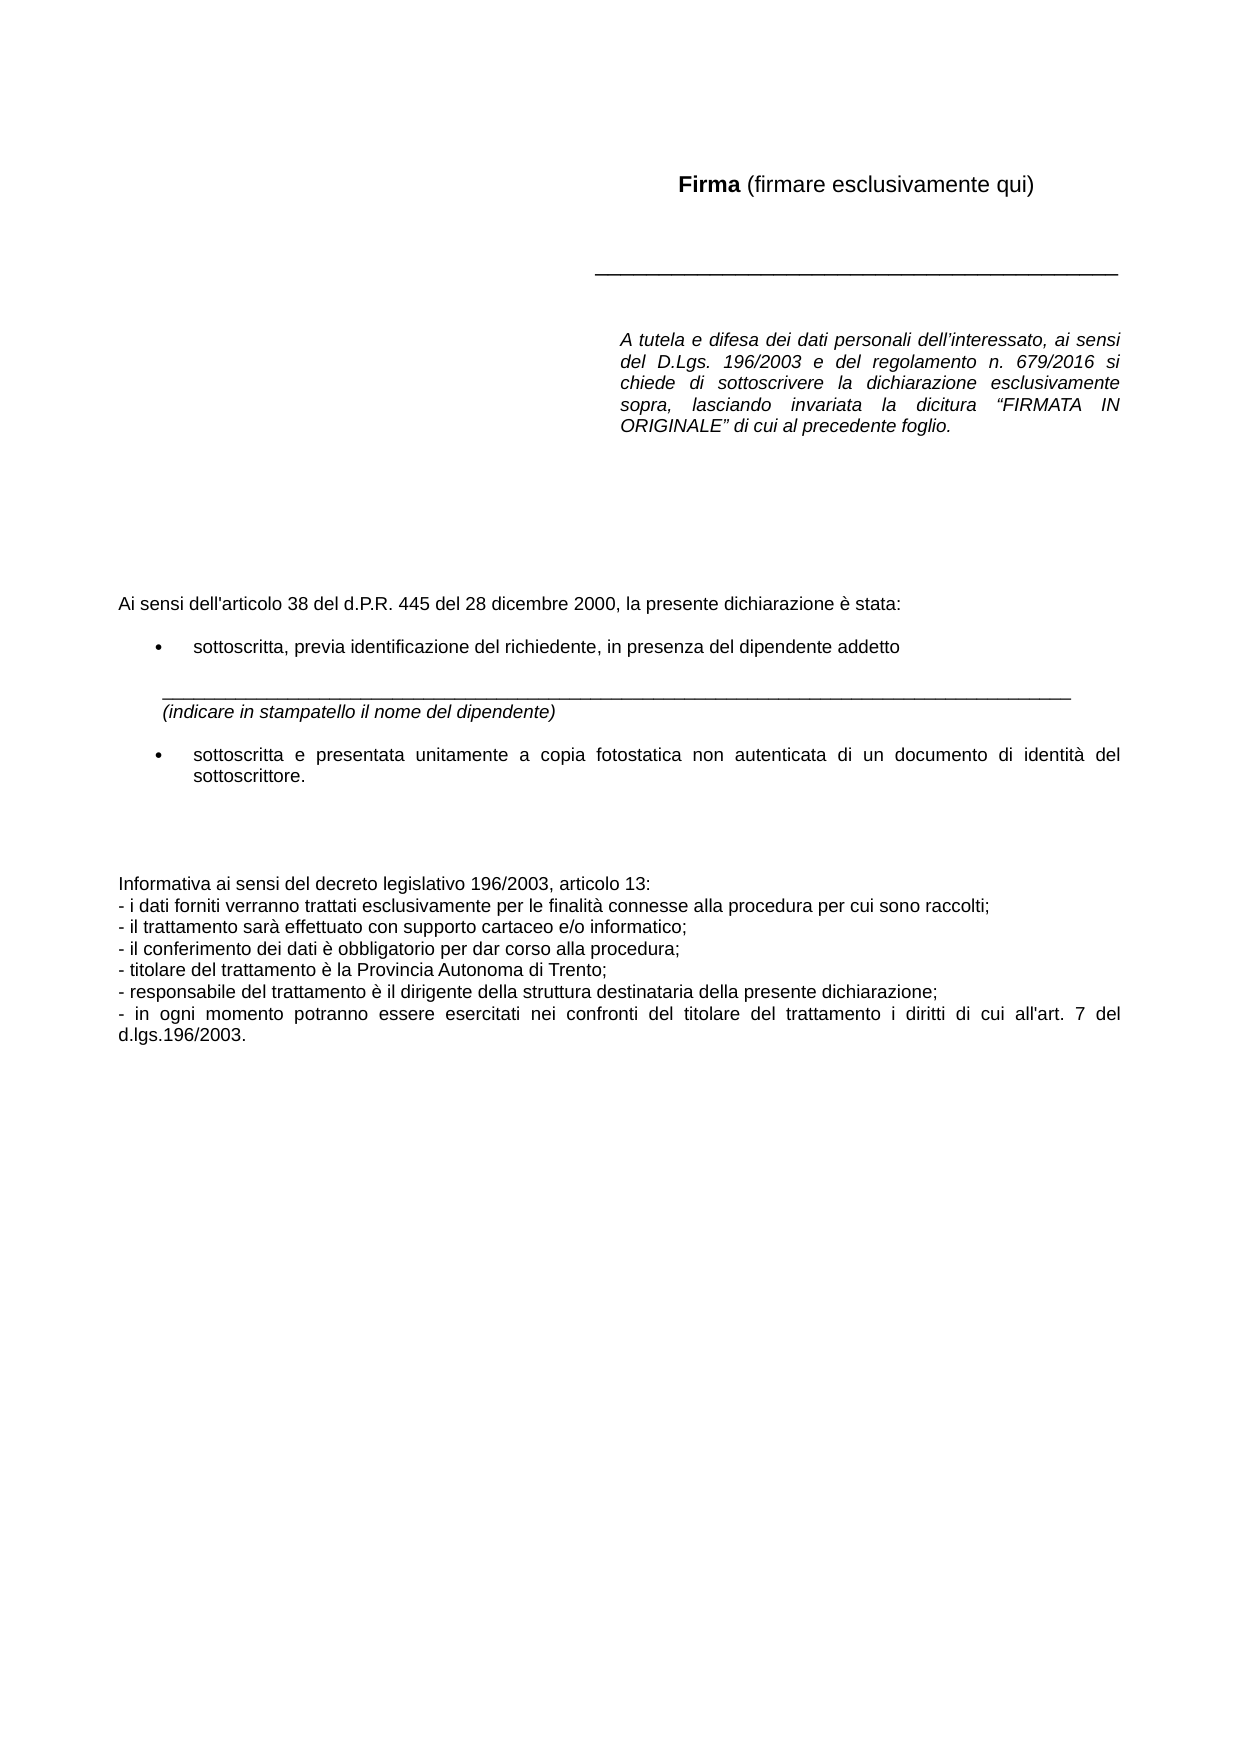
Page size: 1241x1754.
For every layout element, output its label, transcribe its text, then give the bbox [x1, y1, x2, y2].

text Ai sensi dell'articolo 38 del d.P.R. 445 del 28 dicembre 2000, la presente dichiarazione è stata: [118, 593, 1122, 614]
text (indicare in stampatello il nome del dipendente) [162, 700, 1122, 722]
text Firma (firmare esclusivamente qui) [591, 171, 1122, 197]
list sottoscritta e presentata unitamente a copia fotostatica non autenticata di un documento di identità del sottoscrittore. [156, 743, 1122, 787]
text - responsabile del trattamento è il dirigente della struttura destinataria della presente dichiarazione; [118, 981, 1122, 1002]
text - in ogni momento potranno essere esercitati nei confronti del titolare del trattamento i diritti di cui all'art. 7 del d.lgs.196/2003. [118, 1002, 1122, 1045]
text Informativa ai sensi del decreto legislativo 196/2003, articolo 13: [118, 873, 1122, 894]
text A tutela e difesa dei dati personali dell’interessato, ai sensi del D.Lgs. 196/2003 e del regolamento n. 679/2016 si chiede di sottoscrivere la dichiarazione esclusivamente sopra, lasciando invariata la dicitura “FIRMATA IN ORIGINALE” di cui al precedente foglio. [620, 329, 1122, 437]
text - il trattamento sarà effettuato con supporto cartaceo e/o informatico; [118, 916, 1122, 938]
text _________________________________________ [591, 250, 1122, 276]
text _______________________________________________________________________________________ [162, 679, 1122, 700]
text - titolare del trattamento è la Provincia Autonoma di Trento; [118, 959, 1122, 981]
text - i dati forniti verranno trattati esclusivamente per le finalità connesse alla procedura per cui sono raccolti; [118, 894, 1122, 916]
text - il conferimento dei dati è obbligatorio per dar corso alla procedura; [118, 938, 1122, 959]
list sottoscritta, previa identificazione del richiedente, in presenza del dipendente addetto [156, 636, 1122, 657]
